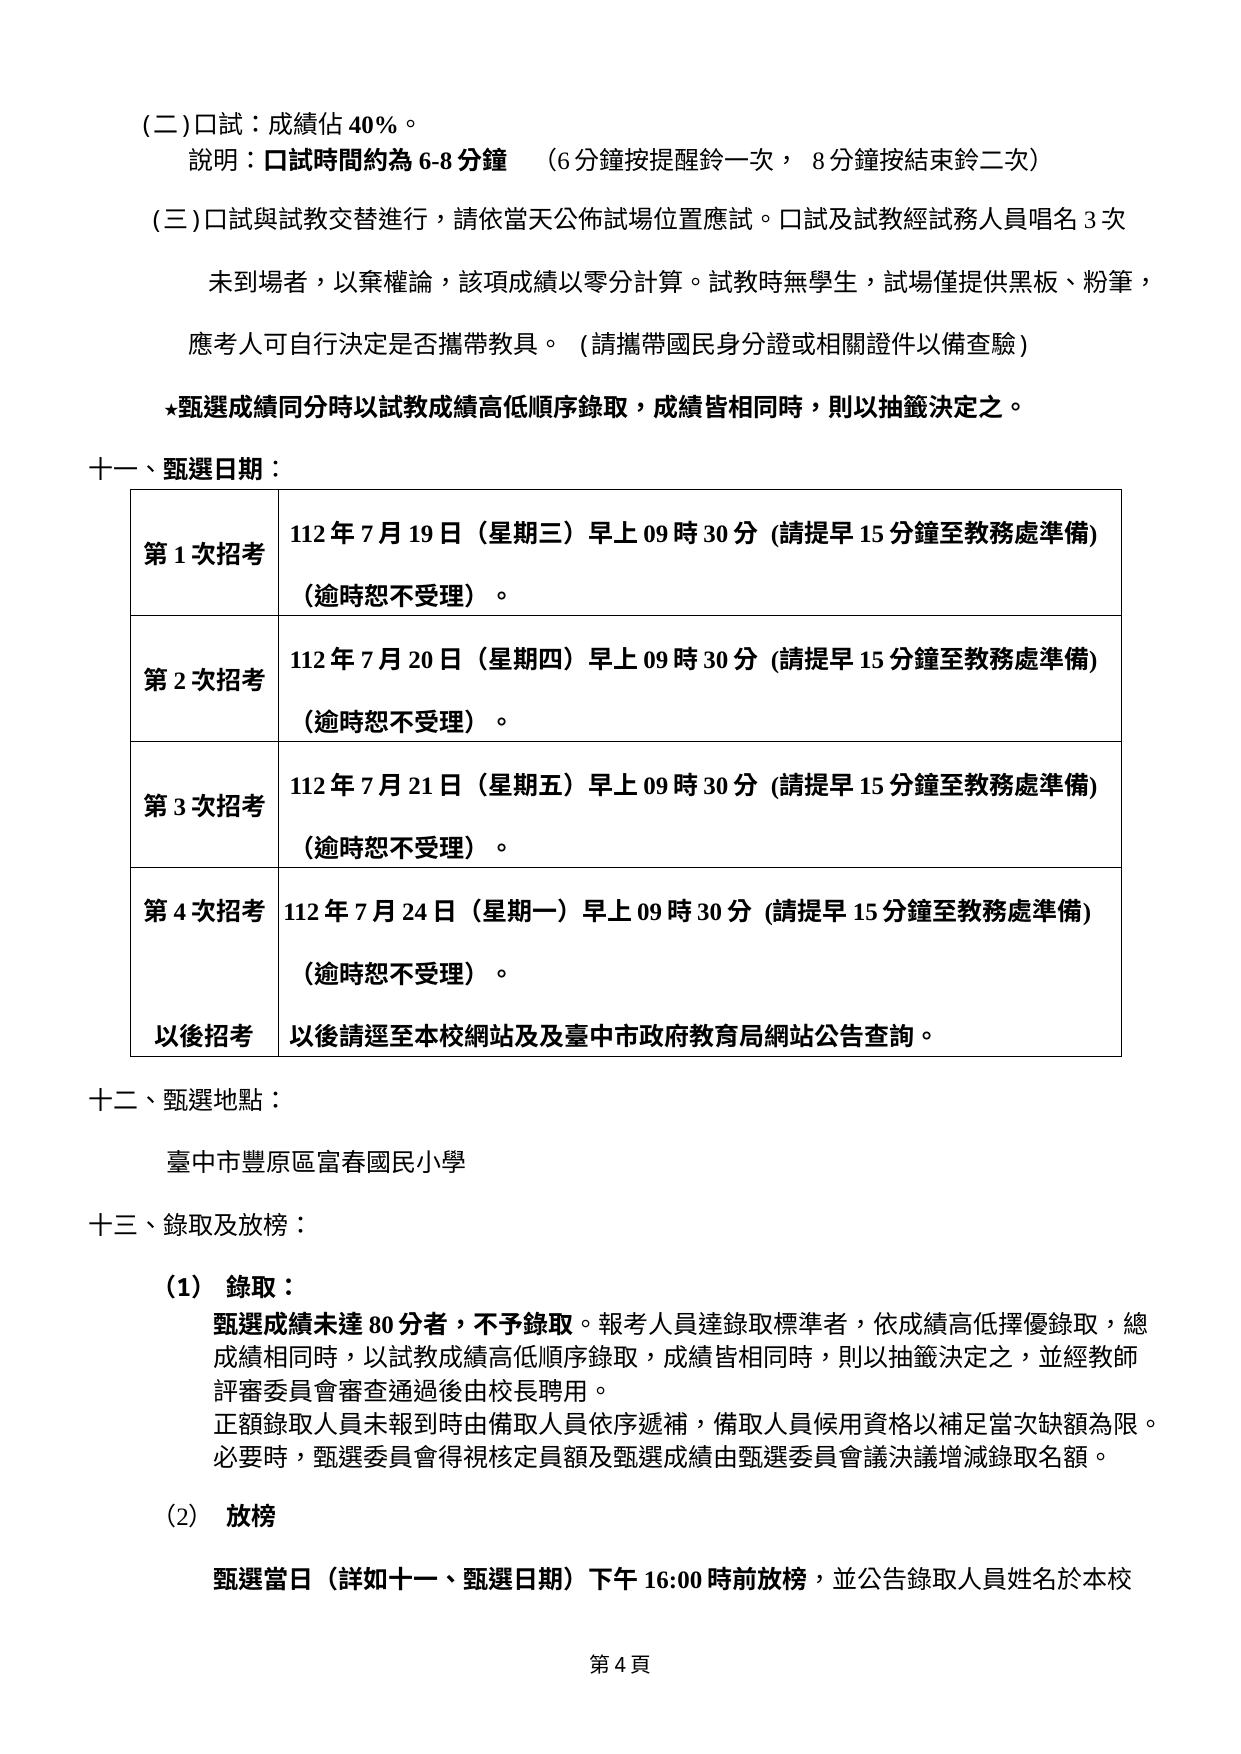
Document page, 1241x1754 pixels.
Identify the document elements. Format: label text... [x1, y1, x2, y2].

text 正額錄取人員未報到時由備取人員依序遞補，備取人員候用資格以補足當次缺額為限。必要時，甄選委員會得視核定員額及甄選成績由甄選委員會議決議增減錄取名額。 [214, 1407, 1152, 1473]
table_header 112年7月19日（星期三）早上09時30分 (請提早15分鐘至教務處準備) （逾時恕不受理）。 [279, 490, 1121, 615]
list 放榜 [151, 1473, 1152, 1536]
table_cell 112年7月24日（星期一）早上09時30分 (請提早15分鐘至教務處準備) （逾時恕不受理）。 以後請逕至本校網站及及臺中市政府教育局網站公告查詢。 [279, 868, 1121, 1056]
table_header 第1次招考 [131, 490, 278, 615]
text 十三、錄取及放榜： [89, 1182, 1152, 1244]
table_cell 112年7月21日（星期五）早上09時30分 (請提早15分鐘至教務處準備) （逾時恕不受理）。 [279, 742, 1121, 867]
table_cell 第3次招考 [131, 742, 278, 867]
table_cell 第4次招考 以後招考 [131, 868, 278, 1056]
text 說明：口試時間約為6-8分鐘 （6分鐘按提醒鈴一次， 8分鐘按結束鈴二次） [89, 143, 1152, 176]
text 臺中市豐原區富春國民小學 [151, 1119, 1152, 1182]
text (二)口試：成績佔40%。 [139, 81, 1152, 143]
text 甄選當日（詳如十一、甄選日期）下午16:00時前放榜，並公告錄取人員姓名於本校 [214, 1536, 1152, 1598]
table_cell 第2次招考 [131, 616, 278, 741]
text (三)口試與試教交替進行，請依當天公佈試場位置應試。口試及試教經試務人員唱名3次 [89, 176, 1152, 239]
text 十一、甄選日期： [89, 426, 1152, 489]
text 甄選成績未達80分者，不予錄取。報考人員達錄取標準者，依成績高低擇優錄取，總成績相同時，以試教成績高低順序錄取，成績皆相同時，則以抽籤決定之，並經教師評審委員會審查通過後由校長聘用。 [214, 1307, 1152, 1407]
list 錄取： [151, 1244, 1152, 1307]
text 十二、甄選地點： [89, 1057, 1152, 1119]
text ★甄選成績同分時以試教成績高低順序錄取，成績皆相同時，則以抽籤決定之。 [89, 364, 1152, 426]
text 未到場者，以棄權論，該項成績以零分計算。試教時無學生，試場僅提供黑板、粉筆，應考人可自行決定是否攜帶教具。 (請攜帶國民身分證或相關證件以備查驗) [89, 239, 1152, 364]
table_cell 112年7月20日（星期四）早上09時30分 (請提早15分鐘至教務處準備) （逾時恕不受理）。 [279, 616, 1121, 741]
